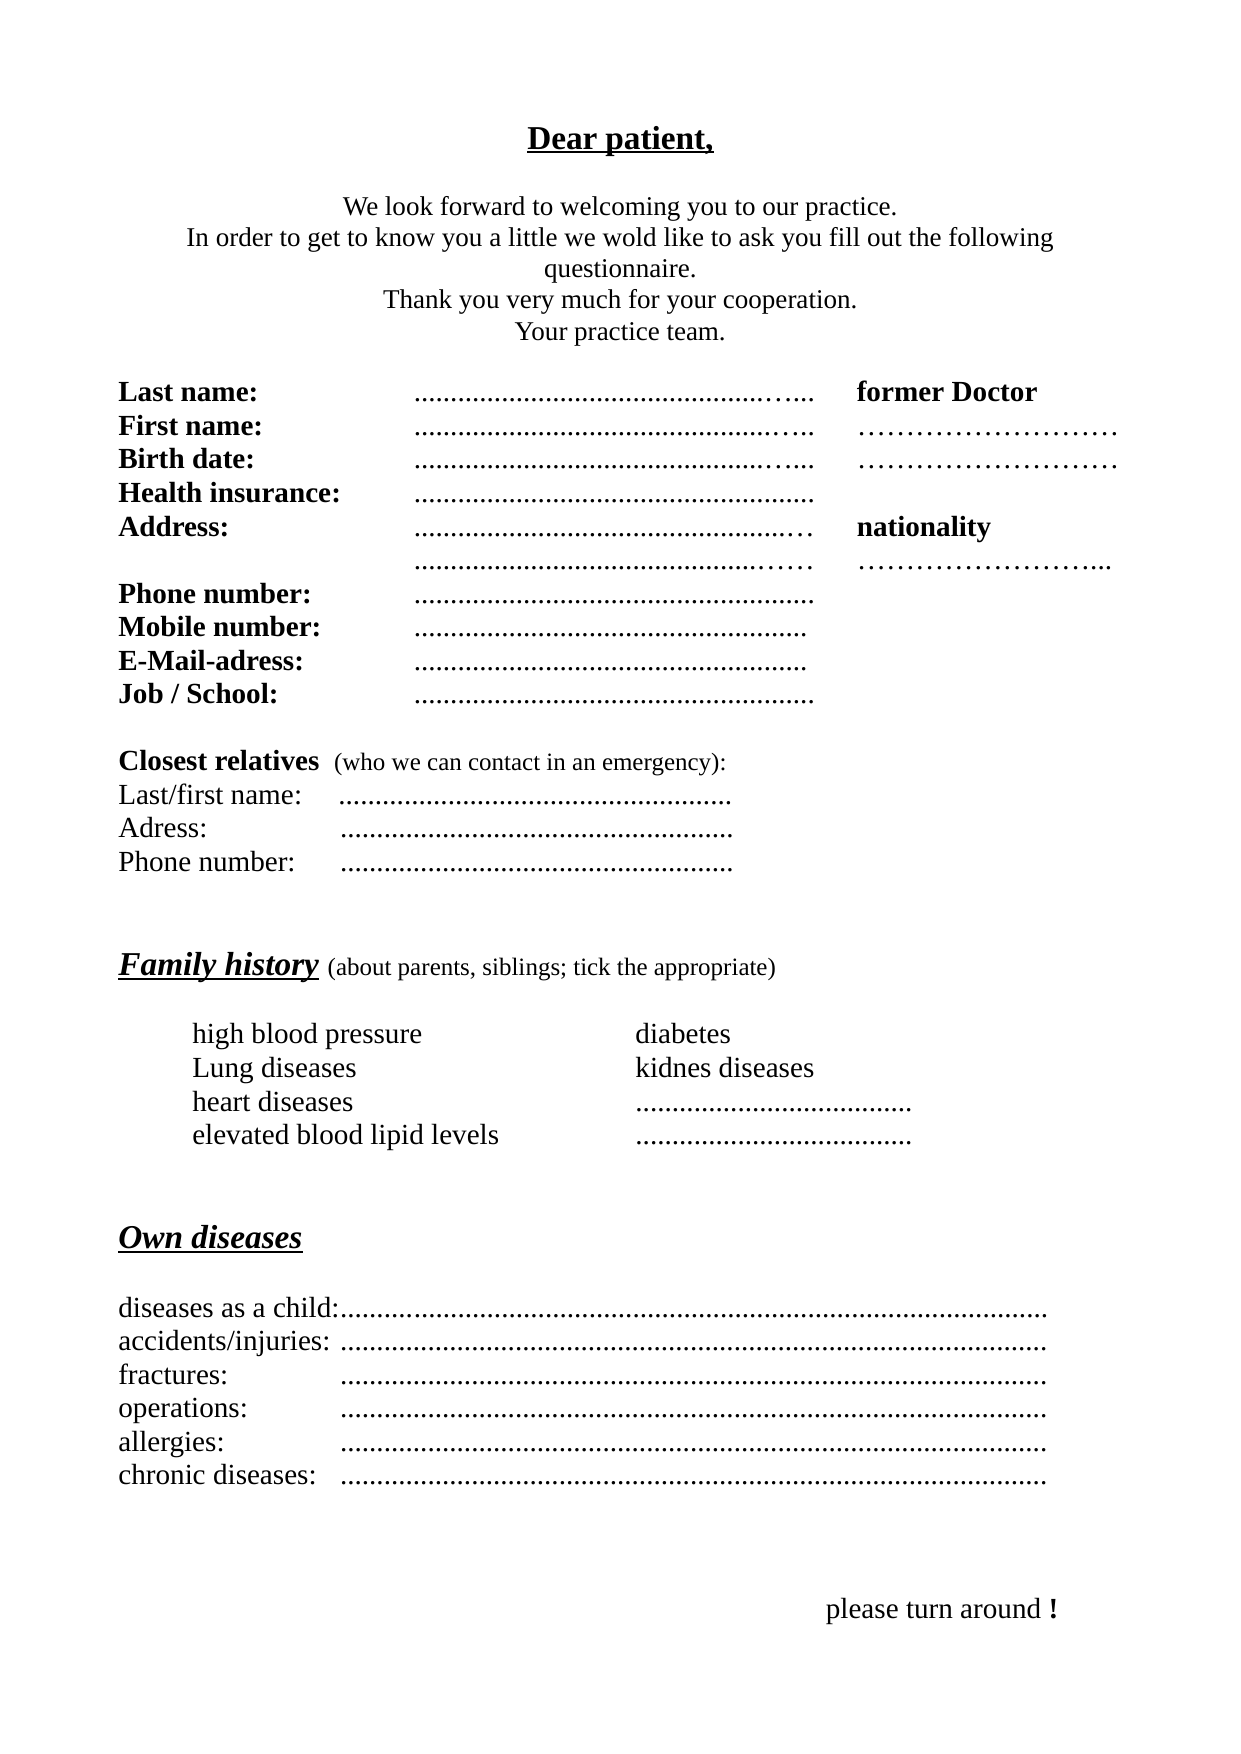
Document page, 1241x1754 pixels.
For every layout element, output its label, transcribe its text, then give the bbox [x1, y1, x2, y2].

text Phone number: ....................................................... [118, 576, 1122, 609]
text Adress: ...................................................... [118, 811, 1122, 844]
text  elevated blood lipid levels  ...................................... [118, 1117, 1122, 1151]
text Address: ...................................................… nationality [118, 509, 1122, 542]
text Last name: ................................................…... former Doctor [118, 374, 1122, 408]
text Phone number: ...................................................... [118, 844, 1122, 878]
text ...............................................…… ……………………... [118, 542, 1122, 576]
text chronic diseases: ................................................................................................. [118, 1457, 1122, 1491]
text accidents/injuries: ................................................................................................. [118, 1323, 1122, 1357]
text Your practice team. [118, 314, 1122, 346]
text diseases as a child: .......... ....................................................................................... [118, 1290, 1122, 1323]
text Job / School: ....................................................... [118, 676, 1122, 710]
text fractures: ................................................................................................. [118, 1357, 1122, 1390]
text First name: .................................................….. ……………………… [118, 408, 1122, 442]
text Birth date: ................................................…... ……………………… [118, 442, 1122, 475]
text We look forward to welcoming you to our practice. [118, 190, 1122, 221]
text Health insurance: ....................................................... [118, 475, 1122, 509]
text  Lung diseases  kidnes diseases [118, 1050, 1122, 1084]
text Own diseases [118, 1218, 1122, 1256]
text Last/first name: ...................................................... [118, 777, 1122, 811]
text Closest relatives (who we can contact in an emergency): [118, 743, 1122, 777]
text In order to get to know you a little we wold like to ask you fill out the following questionnaire. [118, 221, 1122, 283]
text please turn around ! [118, 1592, 1122, 1625]
text Mobile number: ...................................................... [118, 609, 1122, 643]
text Family history (about parents, siblings; tick the appropriate) [118, 945, 1122, 983]
text E-Mail-adress: ...................................................... [118, 643, 1122, 676]
text operations: ................................................................................................. [118, 1390, 1122, 1424]
text allergies: ................................................................................................. [118, 1424, 1122, 1457]
text  high blood pressure  diabetes [118, 1017, 1122, 1050]
text Thank you very much for your cooperation. [118, 283, 1122, 314]
text Dear patient, [118, 118, 1122, 156]
text  heart diseases  ...................................... [118, 1084, 1122, 1117]
